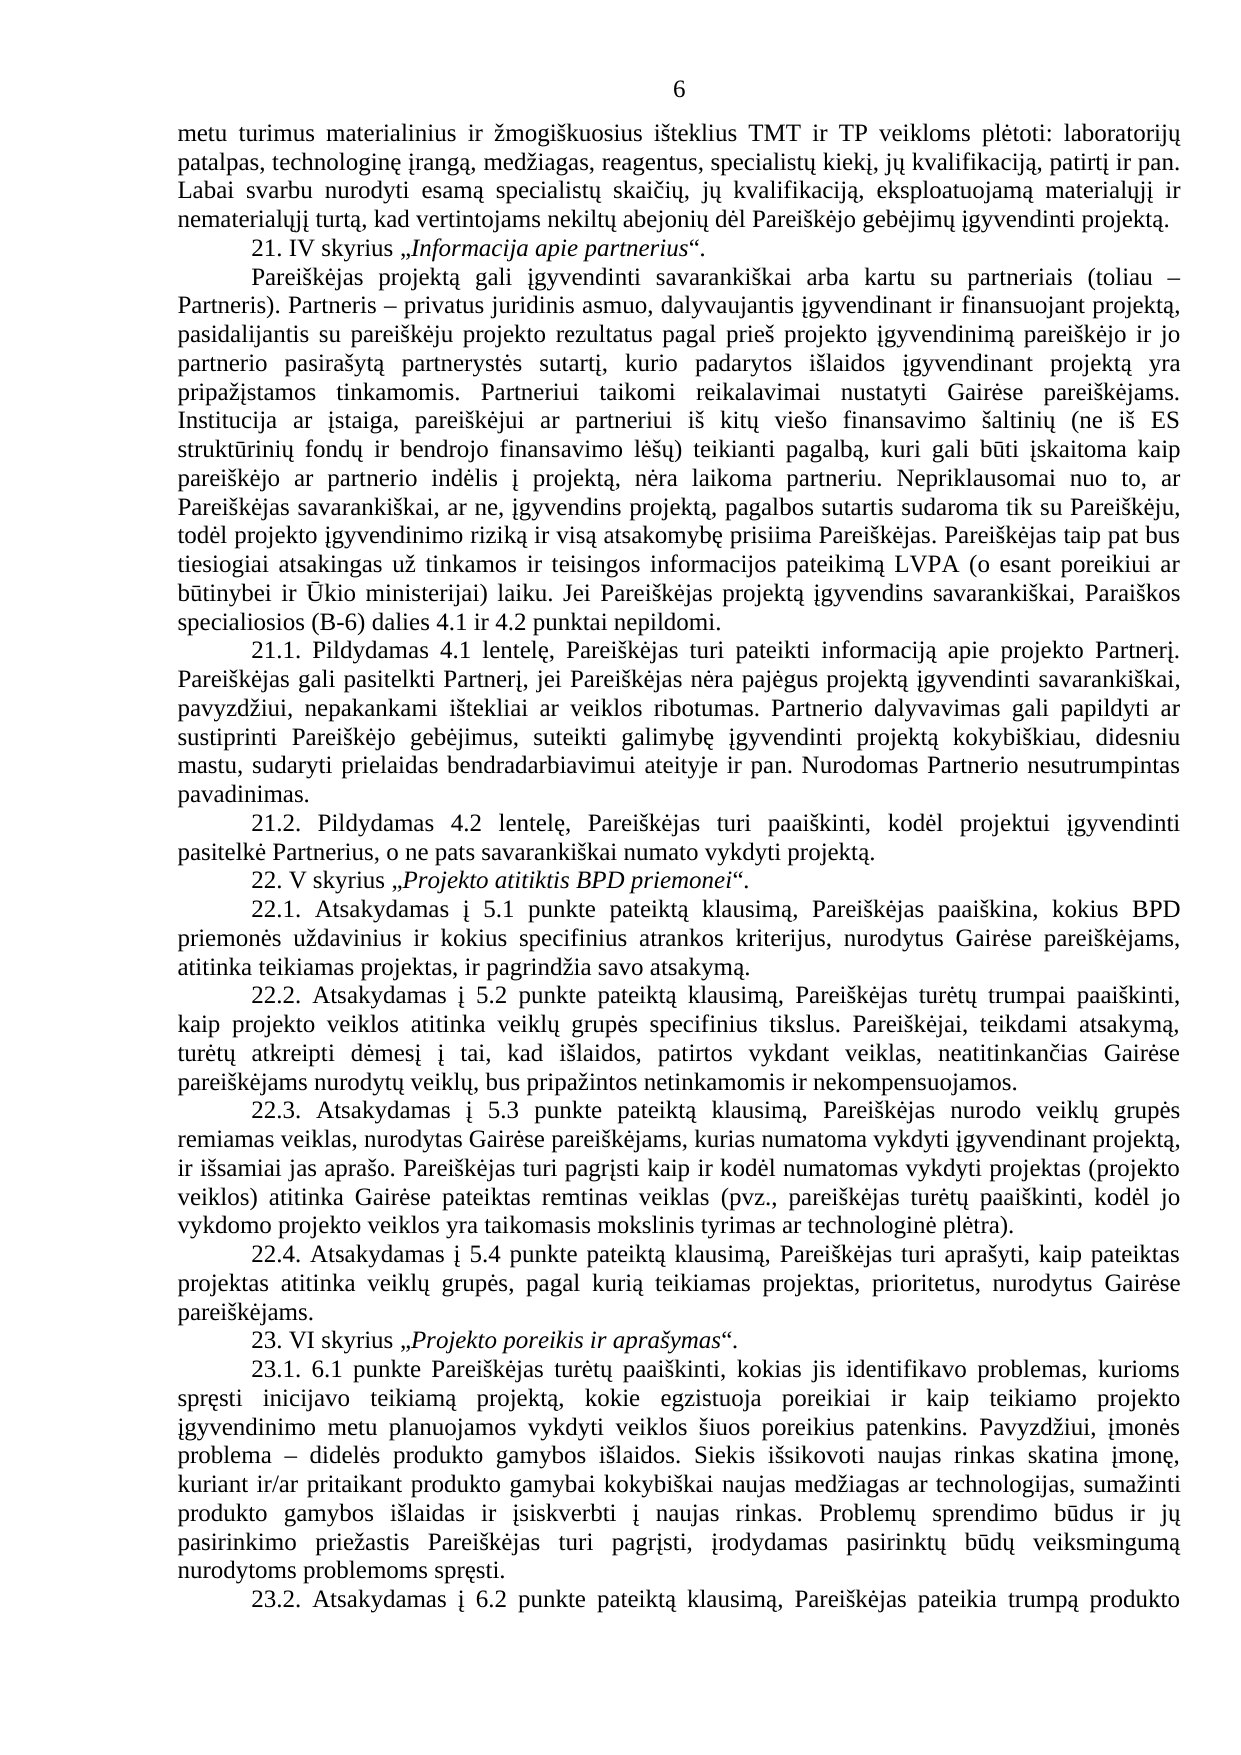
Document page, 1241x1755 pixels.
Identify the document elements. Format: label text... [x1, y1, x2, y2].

text Pareiškėjas projektą gali įgyvendinti savarankiškai arba kartu su partneriais (toliau – Partneris). Partneris – privatus juridinis asmuo, dalyvaujantis įgyvendinant ir finansuojant projektą, pasidalijantis su pareiškėju projekto rezultatus pagal prieš projekto įgyvendinimą pareiškėjo ir jo partnerio pasirašytą partnerystės sutartį, kurio padarytos išlaidos įgyvendinant projektą yra pripažįstamos tinkamomis. Partneriui taikomi reikalavimai nustatyti Gairėse pareiškėjams. Institucija ar įstaiga, pareiškėjui ar partneriui iš kitų viešo finansavimo šaltinių (ne iš ES struktūrinių fondų ir bendrojo finansavimo lėšų) teikianti pagalbą, kuri gali būti įskaitoma kaip pareiškėjo ar partnerio indėlis į projektą, nėra laikoma partneriu. Nepriklausomai nuo to, ar Pareiškėjas savarankiškai, ar ne, įgyvendins projektą, pagalbos sutartis sudaroma tik su Pareiškėju, todėl projekto įgyvendinimo riziką ir visą atsakomybę prisiima Pareiškėjas. Pareiškėjas taip pat bus tiesiogiai atsakingas už tinkamos ir teisingos informacijos pateikimą LVPA (o esant poreikiui ar būtinybei ir Ūkio ministerijai) laiku. Jei Pareiškėjas projektą įgyvendins savarankiškai, Paraiškos specialiosios (B-6) dalies 4.1 ir 4.2 punktai nepildomi. [177, 262, 1181, 636]
text 23.2. Atsakydamas į 6.2 punkte pateiktą klausimą, Pareiškėjas pateikia trumpą produkto [177, 1584, 1181, 1613]
text 21.1. Pildydamas 4.1 lentelę, Pareiškėjas turi pateikti informaciją apie projekto Partnerį. Pareiškėjas gali pasitelkti Partnerį, jei Pareiškėjas nėra pajėgus projektą įgyvendinti savarankiškai, pavyzdžiui, nepakankami ištekliai ar veiklos ribotumas. Partnerio dalyvavimas gali papildyti ar sustiprinti Pareiškėjo gebėjimus, suteikti galimybę įgyvendinti projektą kokybiškiau, didesniu mastu, sudaryti prielaidas bendradarbiavimui ateityje ir pan. Nurodomas Partnerio nesutrumpintas pavadinimas. [177, 636, 1181, 808]
text 22.3. Atsakydamas į 5.3 punkte pateiktą klausimą, Pareiškėjas nurodo veiklų grupės remiamas veiklas, nurodytas Gairėse pareiškėjams, kurias numatoma vykdyti įgyvendinant projektą, ir išsamiai jas aprašo. Pareiškėjas turi pagrįsti kaip ir kodėl numatomas vykdyti projektas (projekto veiklos) atitinka Gairėse pateiktas remtinas veiklas (pvz., pareiškėjas turėtų paaiškinti, kodėl jo vykdomo projekto veiklos yra taikomasis mokslinis tyrimas ar technologinė plėtra). [177, 1096, 1181, 1239]
text metu turimus materialinius ir žmogiškuosius išteklius TMT ir TP veikloms plėtoti: laboratorijų patalpas, technologinę įrangą, medžiagas, reagentus, specialistų kiekį, jų kvalifikaciją, patirtį ir pan. Labai svarbu nurodyti esamą specialistų skaičių, jų kvalifikaciją, eksploatuojamą materialųjį ir nematerialųjį turtą, kad vertintojams nekiltų abejonių dėl Pareiškėjo gebėjimų įgyvendinti projektą. [177, 118, 1181, 233]
text 22.4. Atsakydamas į 5.4 punkte pateiktą klausimą, Pareiškėjas turi aprašyti, kaip pateiktas projektas atitinka veiklų grupės, pagal kurią teikiamas projektas, prioritetus, nurodytus Gairėse pareiškėjams. [177, 1239, 1181, 1326]
text 21. IV skyrius „Informacija apie partnerius“. [177, 233, 1181, 262]
text 21.2. Pildydamas 4.2 lentelę, Pareiškėjas turi paaiškinti, kodėl projektui įgyvendinti pasitelkė Partnerius, o ne pats savarankiškai numato vykdyti projektą. [177, 808, 1181, 866]
text 23.1. 6.1 punkte Pareiškėjas turėtų paaiškinti, kokias jis identifikavo problemas, kurioms spręsti inicijavo teikiamą projektą, kokie egzistuoja poreikiai ir kaip teikiamo projekto įgyvendinimo metu planuojamos vykdyti veiklos šiuos poreikius patenkins. Pavyzdžiui, įmonės problema – didelės produkto gamybos išlaidos. Siekis išsikovoti naujas rinkas skatina įmonę, kuriant ir/ar pritaikant produkto gamybai kokybiškai naujas medžiagas ar technologijas, sumažinti produkto gamybos išlaidas ir įsiskverbti į naujas rinkas. Problemų sprendimo būdus ir jų pasirinkimo priežastis Pareiškėjas turi pagrįsti, įrodydamas pasirinktų būdų veiksmingumą nurodytoms problemoms spręsti. [177, 1354, 1181, 1584]
text 23. VI skyrius „Projekto poreikis ir aprašymas“. [177, 1326, 1181, 1354]
text 22. V skyrius „Projekto atitiktis BPD priemonei“. [177, 866, 1181, 894]
text 22.2. Atsakydamas į 5.2 punkte pateiktą klausimą, Pareiškėjas turėtų trumpai paaiškinti, kaip projekto veiklos atitinka veiklų grupės specifinius tikslus. Pareiškėjai, teikdami atsakymą, turėtų atkreipti dėmesį į tai, kad išlaidos, patirtos vykdant veiklas, neatitinkančias Gairėse pareiškėjams nurodytų veiklų, bus pripažintos netinkamomis ir nekompensuojamos. [177, 981, 1181, 1096]
text 22.1. Atsakydamas į 5.1 punkte pateiktą klausimą, Pareiškėjas paaiškina, kokius BPD priemonės uždavinius ir kokius specifinius atrankos kriterijus, nurodytus Gairėse pareiškėjams, atitinka teikiamas projektas, ir pagrindžia savo atsakymą. [177, 894, 1181, 981]
